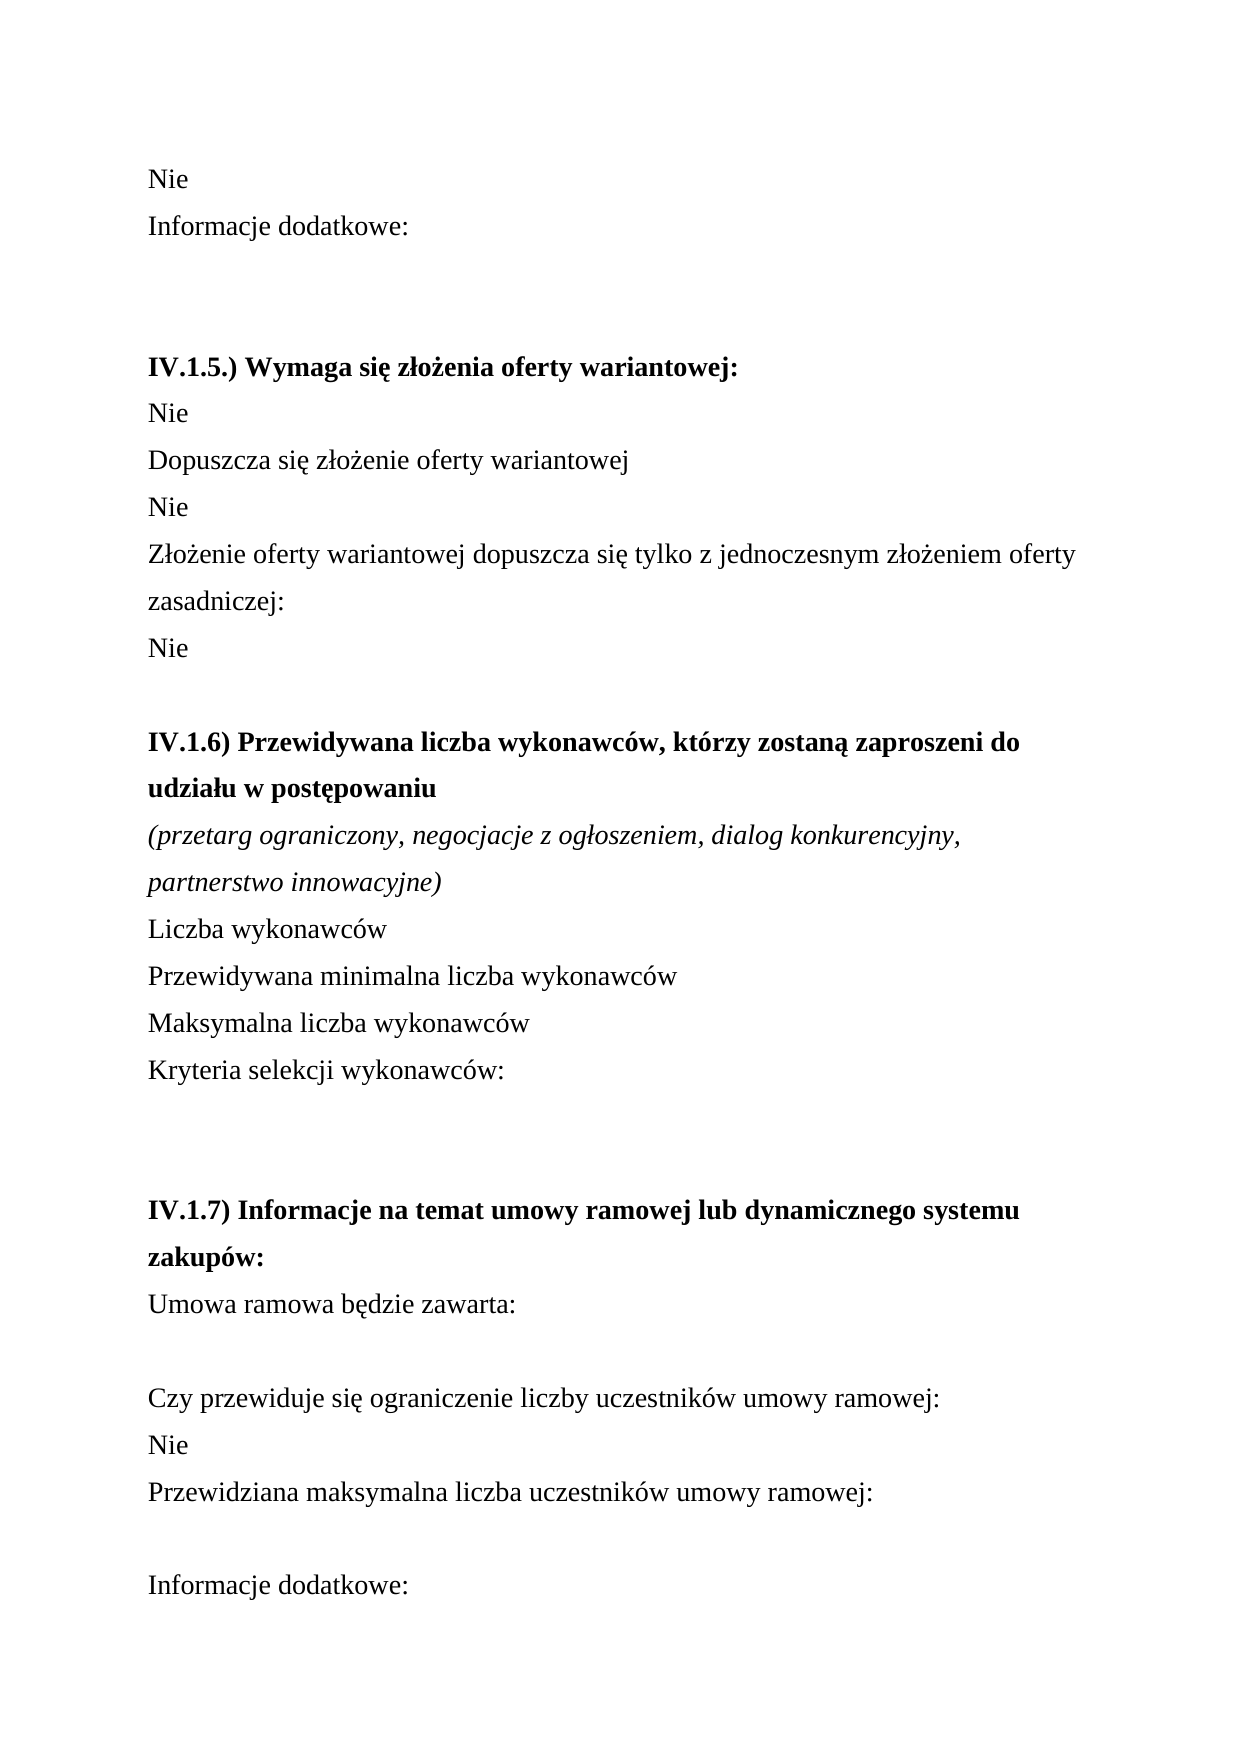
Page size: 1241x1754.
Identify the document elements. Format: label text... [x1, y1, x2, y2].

text Umowa ramowa będzie zawarta: Czy przewiduje się ograniczenie liczby uczestników umowy ramowej: Nie Przewidziana maksymalna liczba uczestników umowy ramowej: Informacje dodatkowe: [148, 1273, 1093, 1601]
text IV.1.6) Przewidywana liczba wykonawców, którzy zostaną zaproszeni do udziału w postępowaniu (przetarg ograniczony, negocjacje z ogłoszeniem, dialog konkurencyjny, partnerstwo innowacyjne) [148, 663, 1093, 898]
text IV.1.7) Informacje na temat umowy ramowej lub dynamicznego systemu zakupów: [148, 1132, 1093, 1273]
text IV.1.5.) Wymaga się złożenia oferty wariantowej: [148, 288, 1093, 382]
text Nie Informacje dodatkowe: [148, 148, 1093, 288]
text Nie Dopuszcza się złożenie oferty wariantowej Nie Złożenie oferty wariantowej dopuszcza się tylko z jednoczesnym złożeniem oferty zasadniczej: Nie [148, 382, 1093, 663]
text Liczba wykonawców Przewidywana minimalna liczba wykonawców Maksymalna liczba wykonawców Kryteria selekcji wykonawców: [148, 898, 1093, 1132]
